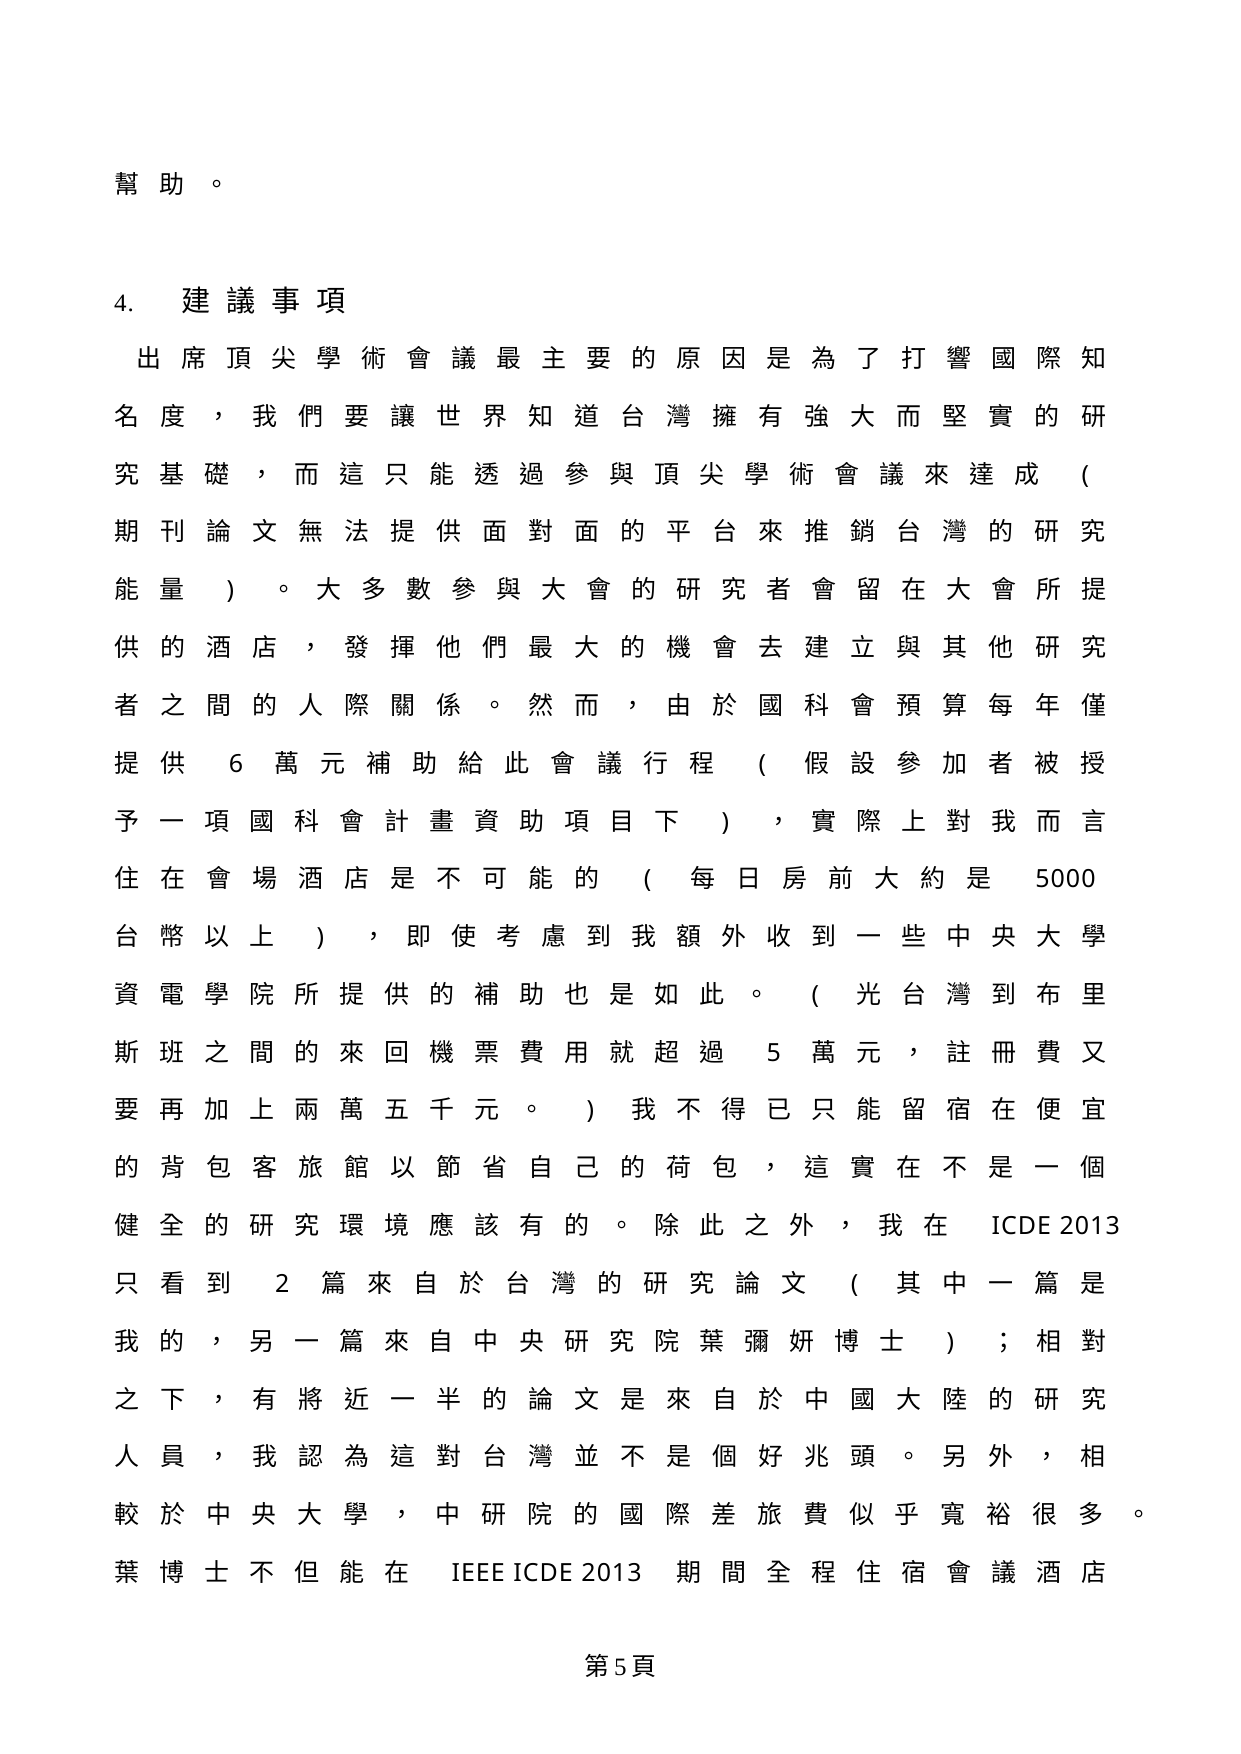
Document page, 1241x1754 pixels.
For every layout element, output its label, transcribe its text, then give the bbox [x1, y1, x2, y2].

text 幫助。 [114, 154, 1126, 212]
text 出席頂尖學術會議最主要的原因是為了打響國際知名度，我們要讓世界知道台灣擁有強大而堅實的研究基礎，而這只能透過參與頂尖學術會議來達成(期刊論文無法提供面對面的平台來推銷台灣的研究能量)。大多數參與大會的研究者會留在大會所提供的酒店，發揮他們最大的機會去建立與其他研究者之間的人際關係。然而，由於國科會預算每年僅提供6萬元補助給此會議行程(假設參加者被授予一項國科會計畫資助項目下)，實際上對我而言住在會場酒店是不可能的(每日房前大約是5000台幣以上)，即使考慮到我額外收到一些中央大學資電學院所提供的補助也是如此。(光台灣到布里斯班之間的來回機票費用就超過5萬元，註冊費又要再加上兩萬五千元。) 我不得已只能留宿在便宜的背包客旅館以節省自己的荷包，這實在不是一個健全的研究環境應該有的。除此之外，我在ICDE 2013只看到2篇來自於台灣的研究論文(其中一篇是我的，另一篇來自中央研究院葉彌妍博士)；相對之下，有將近一半的論文是來自於中國大陸的研究人員，我認為這對台灣並不是個好兆頭。另外，相較於中央大學，中研院的國際差旅費似乎寬裕很多。葉博士不但能在IEEE ICDE 2013期間全程住宿會議酒店(Sofitel)，而且還在ICDE會議結束後移地澳洲黃金海岸繼續參加PAKDD 2013。 [114, 328, 1126, 1599]
list 建議事項 [114, 270, 1221, 328]
